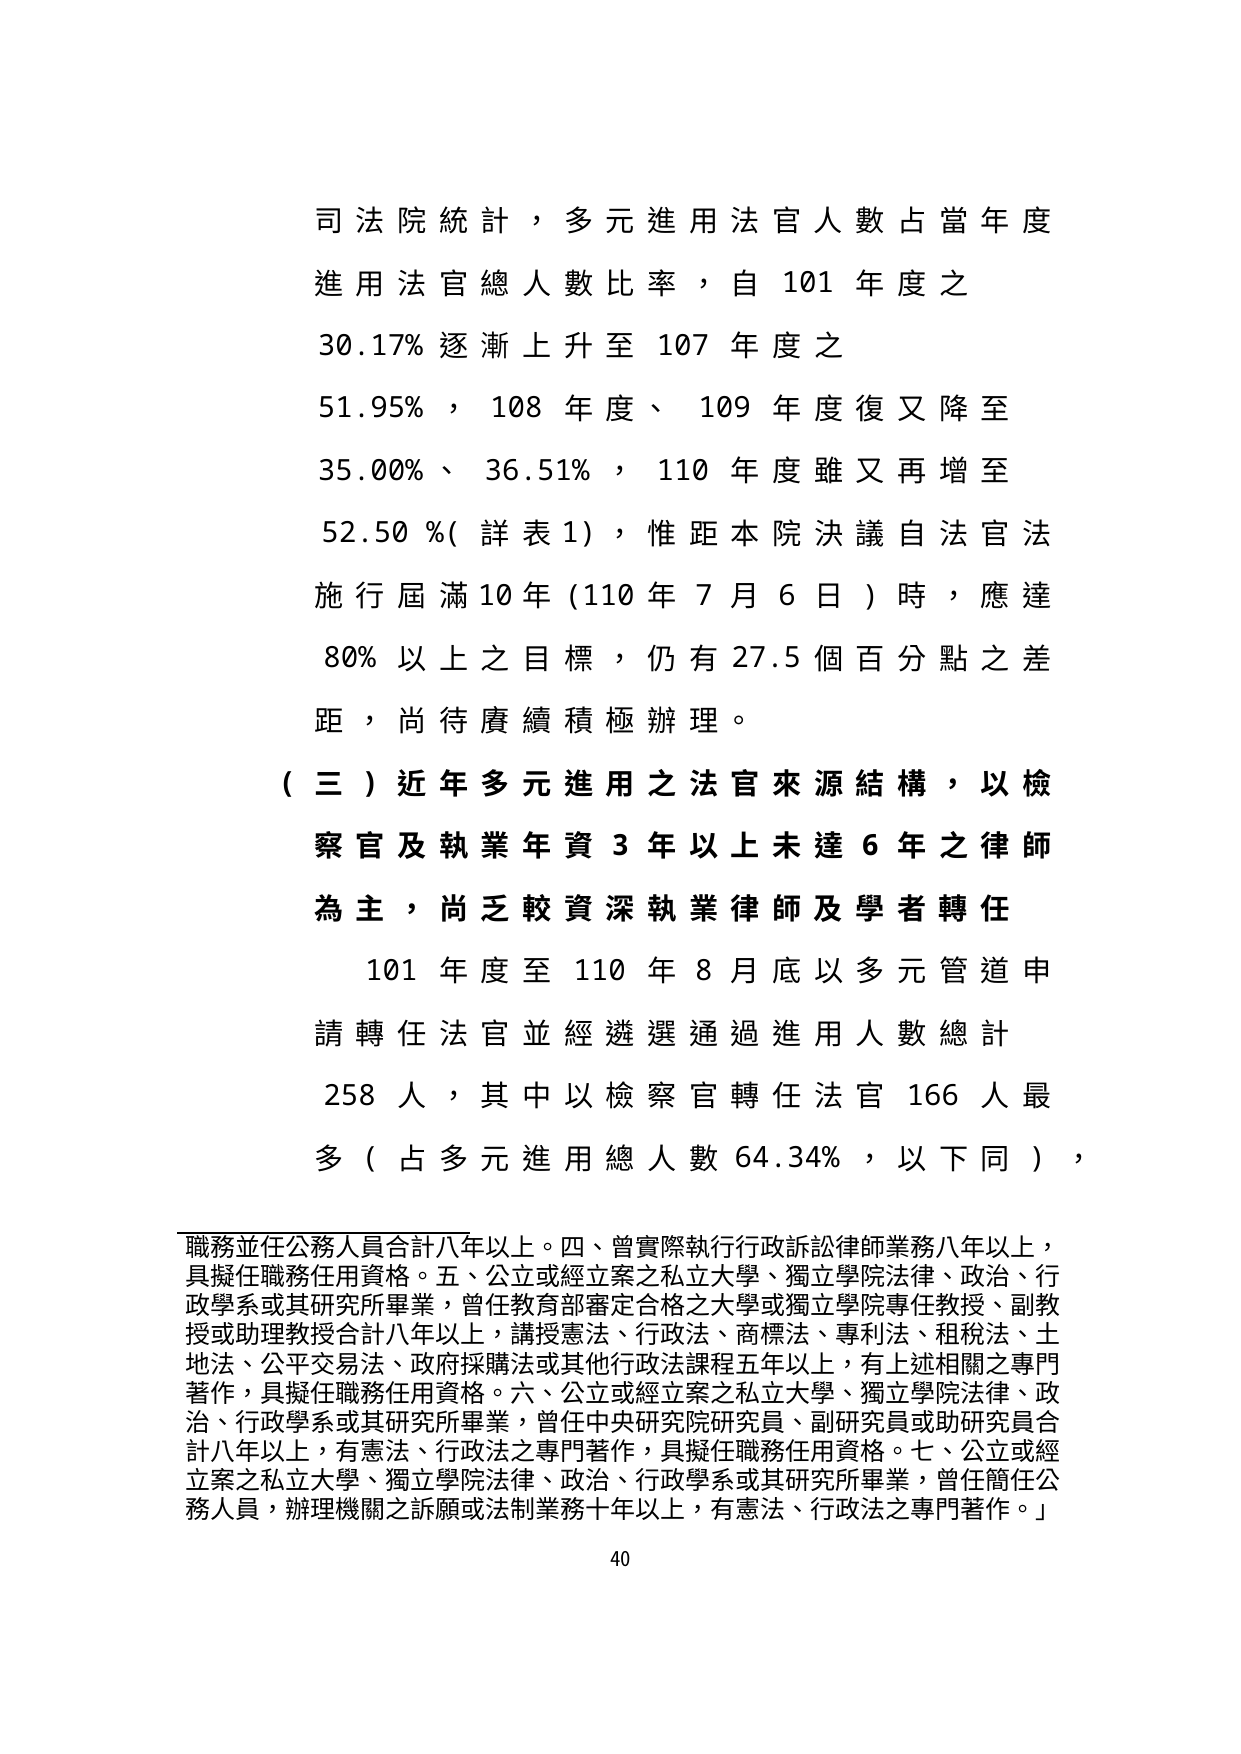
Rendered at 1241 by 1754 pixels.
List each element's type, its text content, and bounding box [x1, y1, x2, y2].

text 司法院現行辦理法官遴選作業，分為公開甄試（實際執業3年以上律師轉任）、自行申請【曾任法官、現（曾）任檢察官、實際執業6年以上律師或曾任公設辯護人6年以上轉任】及主動推薦等方式。據司法院統計，多元進用法官人數占當年度進用法官總人數比率，自101年度之30.17%逐漸上升至107年度之51.95%，108年度、109年度復又降至35.00%、36.51%，110年度雖又再增至52.50 %(詳表1)，惟距本院決議自法官法施行屆滿10年(110年7月6日)時，應達80%以上之目標，仍有27.5個百分點之差距，尚待賡續積極辦理。 [271, 177, 1058, 740]
text 職務並任公務人員合計八年以上。四、曾實際執行行政訴訟律師業務八年以上，具擬任職務任用資格。五、公立或經立案之私立大學、獨立學院法律、政治、行政學系或其研究所畢業，曾任教育部審定合格之大學或獨立學院專任教授、副教授或助理教授合計八年以上，講授憲法、行政法、商標法、專利法、租稅法、土地法、公平交易法、政府採購法或其他行政法課程五年以上，有上述相關之專門著作，具擬任職務任用資格。六、公立或經立案之私立大學、獨立學院法律、政治、行政學系或其研究所畢業，曾任中央研究院研究員、副研究員或助研究員合計八年以上，有憲法、行政法之專門著作，具擬任職務任用資格。七、公立或經立案之私立大學、獨立學院法律、政治、行政學系或其研究所畢業，曾任簡任公務人員，辦理機關之訴願或法制業務十年以上，有憲法、行政法之專門著作。」 [177, 1233, 1063, 1525]
text (三)近年多元進用之法官來源結構，以檢察官及執業年資3年以上未達6年之律師為主，尚乏較資深執業律師及學者轉任 [242, 740, 1058, 927]
text 101年度至110年8月底以多元管道申請轉任法官並經遴選通過進用人數總計258人，其中以檢察官轉任法官166人最多(占多元進用總人數64.34%，以下同)，實際執業3年以上未達6年之律師轉任法官69人次之(占26.74%)，餘因故辭職之法官再轉任法官及實際執業6年以上律師、公設辯護人轉任法官人數合計僅23人(占8.91%)，比率偏低，且尚無學者轉任之例。審計部106年度查核時發現，主要係因學者多不具國家考試任用資格，且目前法官工作負擔及待遇，相對於大學教授享有之社會地位，仍無足夠之誘因吸引優秀學者轉任法官，致迄今仍無學者申請轉任之案例。 [271, 927, 1058, 1177]
